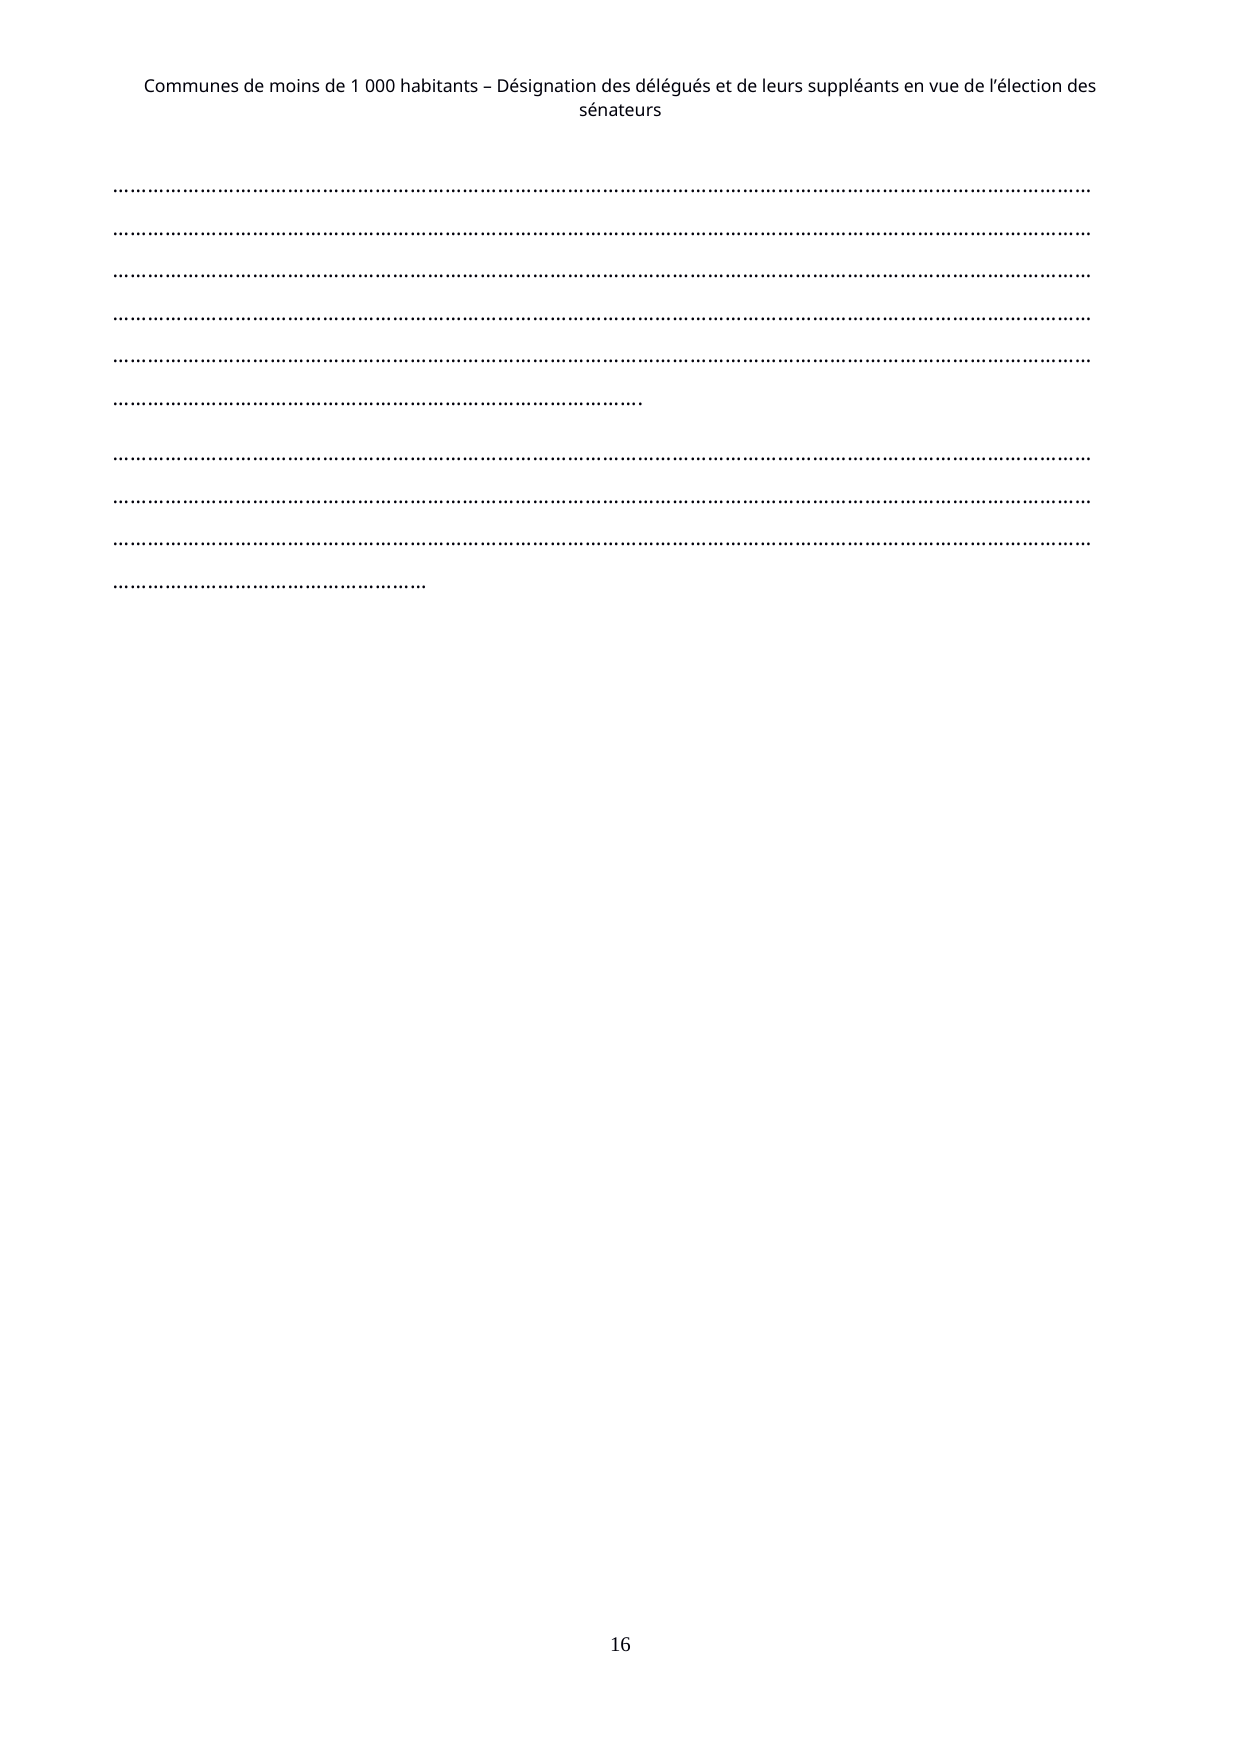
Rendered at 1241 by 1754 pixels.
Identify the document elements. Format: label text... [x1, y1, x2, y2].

text ……………………………………………………………………………………………………………………………………………………………………………………………………………………………………………………………………………………………………………………………………………………………………………………………………………………………………………………………………………………………………………… [112, 438, 1098, 594]
text …………………………………………………………………………………………………………………………………………………………………………………………………………………………………………………………………………………………………………………………………………………………………………………………………………………………………………………………………………………………………………………………………………………………………………………………………………………………………………………………………………………………………………………………………………………………………………………………………………………………………………………………. [112, 170, 1098, 412]
